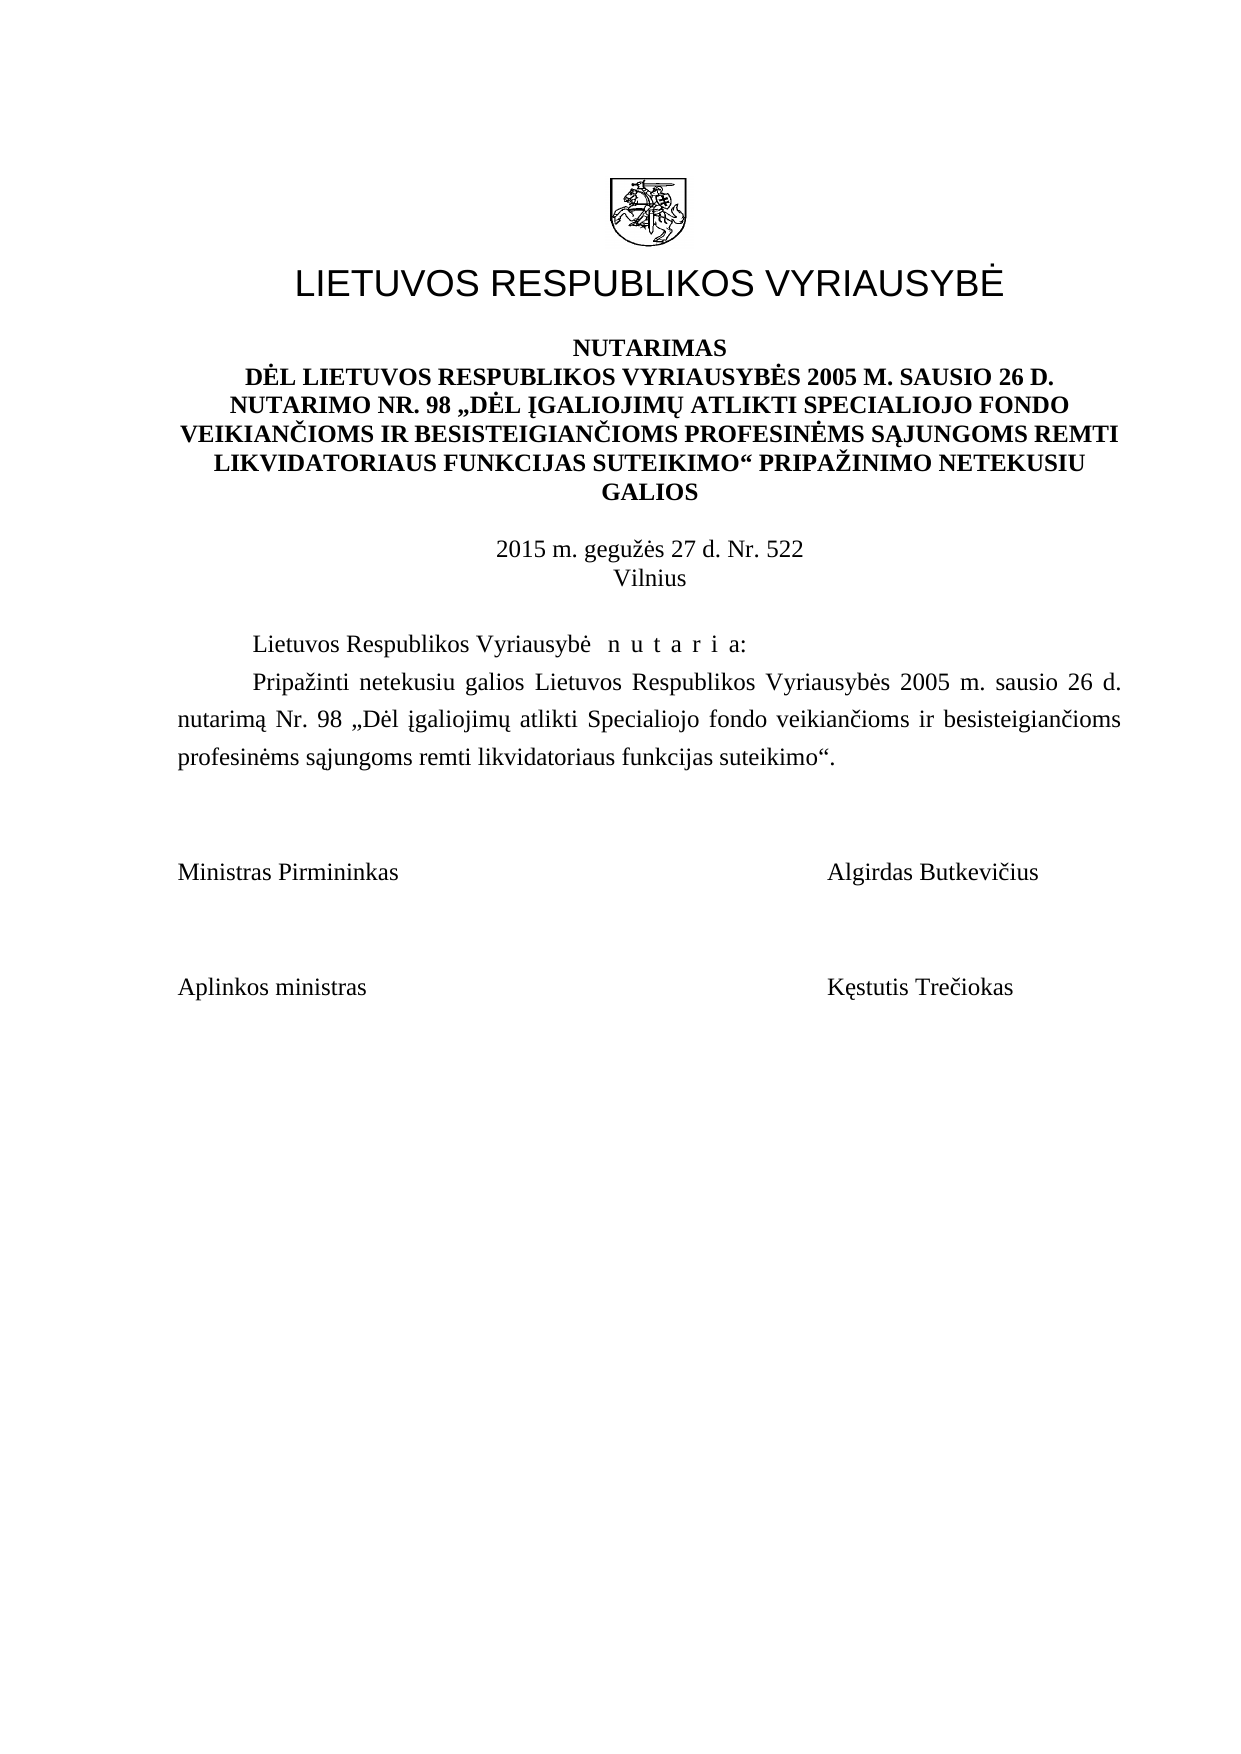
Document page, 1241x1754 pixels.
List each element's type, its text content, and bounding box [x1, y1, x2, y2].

text Aplinkos ministras Kęstutis Trečiokas [177, 972, 1122, 1000]
text Lietuvos Respublikos Vyriausybė [177, 261, 1122, 304]
text Pripažinti netekusiu galios Lietuvos Respublikos Vyriausybės 2005 m. sausio 26 d. nutarimą Nr. 98 „Dėl įgaliojimų atlikti Specialiojo fondo veikiančioms ir besisteigiančioms profesinėms sąjungoms remti likvidatoriaus funkcijas suteikimo“. [177, 658, 1122, 770]
text Lietuvos Respublikos Vyriausybė nutaria: [177, 620, 1122, 658]
text Ministras Pirmininkas Algirdas Butkevičius [177, 857, 1122, 885]
text 2015 m. gegužės 27 d. Nr. 522 Vilnius [177, 534, 1122, 592]
text nutarimas [177, 333, 1122, 362]
text Dėl Lietuvos Respublikos Vyriausybės 2005 m. sausio 26 d. nutarimo Nr. 98 „Dėl įgaliojimų atlikti specialiojo fondo veikiančioms ir besisteigiančioms profesinėms sąjungoms remti likvidatoriaus funkcijas suteikimo“ PRIPAŽINIMO NETEKUSIU GALIOS [177, 362, 1122, 505]
